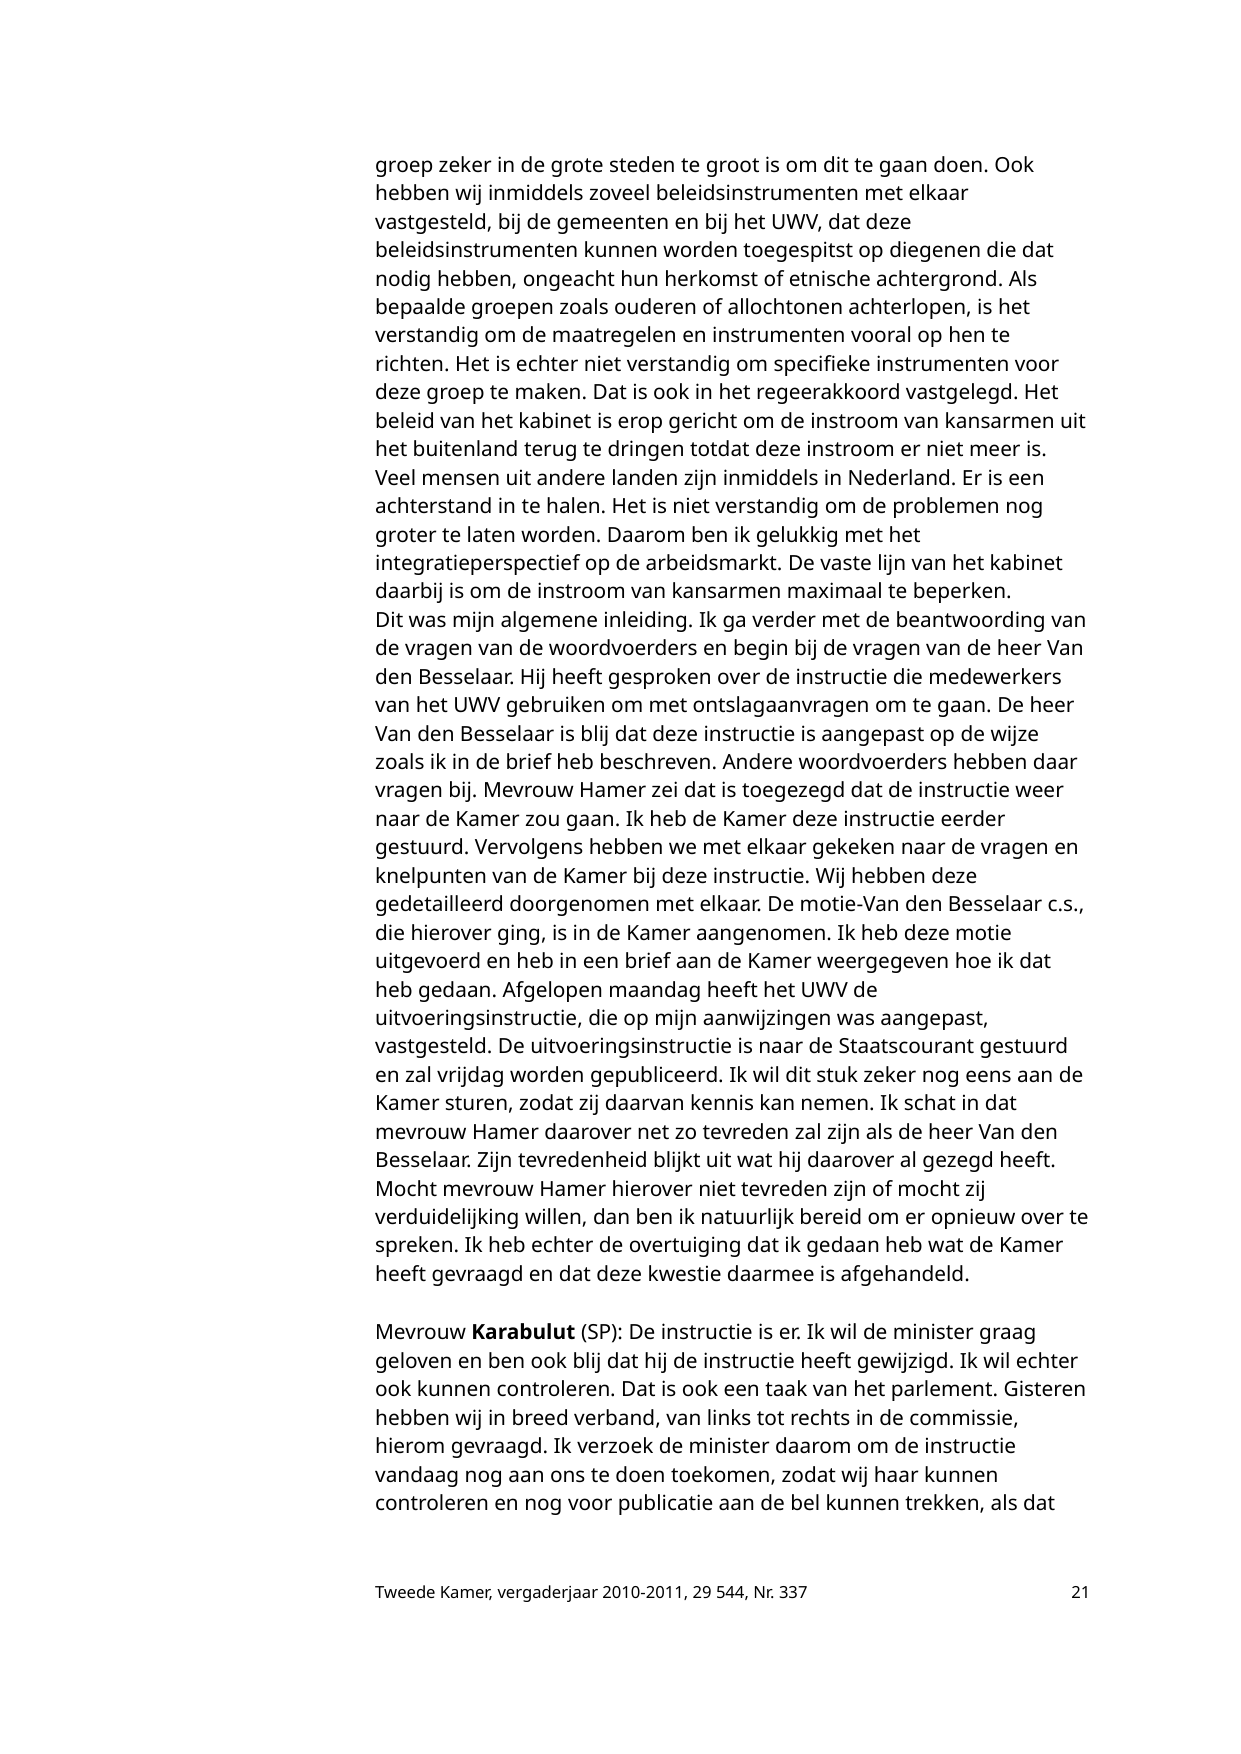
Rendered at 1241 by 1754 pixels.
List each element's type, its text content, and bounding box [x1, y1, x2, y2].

text groep zeker in de grote steden te groot is om dit te gaan doen. Ook hebben wij inmiddels zoveel beleidsinstrumenten met elkaar vastgesteld, bij de gemeenten en bij het UWV, dat deze beleidsinstrumenten kunnen worden toegespitst op diegenen die dat nodig hebben, ongeacht hun herkomst of etnische achtergrond. Als bepaalde groepen zoals ouderen of allochtonen achterlopen, is het verstandig om de maatregelen en instrumenten vooral op hen te richten. Het is echter niet verstandig om specifieke instrumenten voor deze groep te maken. Dat is ook in het regeerakkoord vastgelegd. Het beleid van het kabinet is erop gericht om de instroom van kansarmen uit het buitenland terug te dringen totdat deze instroom er niet meer is. Veel mensen uit andere landen zijn inmiddels in Nederland. Er is een achterstand in te halen. Het is niet verstandig om de problemen nog groter te laten worden. Daarom ben ik gelukkig met het integratieperspectief op de arbeidsmarkt. De vaste lijn van het kabinet daarbij is om de instroom van kansarmen maximaal te beperken. [375, 150, 1090, 605]
text Mevrouw Karabulut (SP): De instructie is er. Ik wil de minister graag geloven en ben ook blij dat hij de instructie heeft gewijzigd. Ik wil echter ook kunnen controleren. Dat is ook een taak van het parlement. Gisteren hebben wij in breed verband, van links tot rechts in de commissie, hierom gevraagd. Ik verzoek de minister daarom om de instructie vandaag nog aan ons te doen toekomen, zodat wij haar kunnen controleren en nog voor publicatie aan de bel kunnen trekken, als dat [375, 1317, 1090, 1517]
text Dit was mijn algemene inleiding. Ik ga verder met de beantwoording van de vragen van de woordvoerders en begin bij de vragen van de heer Van den Besselaar. Hij heeft gesproken over de instructie die medewerkers van het UWV gebruiken om met ontslagaanvragen om te gaan. De heer Van den Besselaar is blij dat deze instructie is aangepast op de wijze zoals ik in de brief heb beschreven. Andere woordvoerders hebben daar vragen bij. Mevrouw Hamer zei dat is toegezegd dat de instructie weer naar de Kamer zou gaan. Ik heb de Kamer deze instructie eerder gestuurd. Vervolgens hebben we met elkaar gekeken naar de vragen en knelpunten van de Kamer bij deze instructie. Wij hebben deze gedetailleerd doorgenomen met elkaar. De motie-Van den Besselaar c.s., die hierover ging, is in de Kamer aangenomen. Ik heb deze motie uitgevoerd en heb in een brief aan de Kamer weergegeven hoe ik dat heb gedaan. Afgelopen maandag heeft het UWV de uitvoeringsinstructie, die op mijn aanwijzingen was aangepast, vastgesteld. De uitvoeringsinstructie is naar de Staatscourant gestuurd en zal vrijdag worden gepubliceerd. Ik wil dit stuk zeker nog eens aan de Kamer sturen, zodat zij daarvan kennis kan nemen. Ik schat in dat mevrouw Hamer daarover net zo tevreden zal zijn als de heer Van den Besselaar. Zijn tevredenheid blijkt uit wat hij daarover al gezegd heeft. Mocht mevrouw Hamer hierover niet tevreden zijn of mocht zij verduidelijking willen, dan ben ik natuurlijk bereid om er opnieuw over te spreken. Ik heb echter de overtuiging dat ik gedaan heb wat de Kamer heeft gevraagd en dat deze kwestie daarmee is afgehandeld. [375, 605, 1090, 1287]
